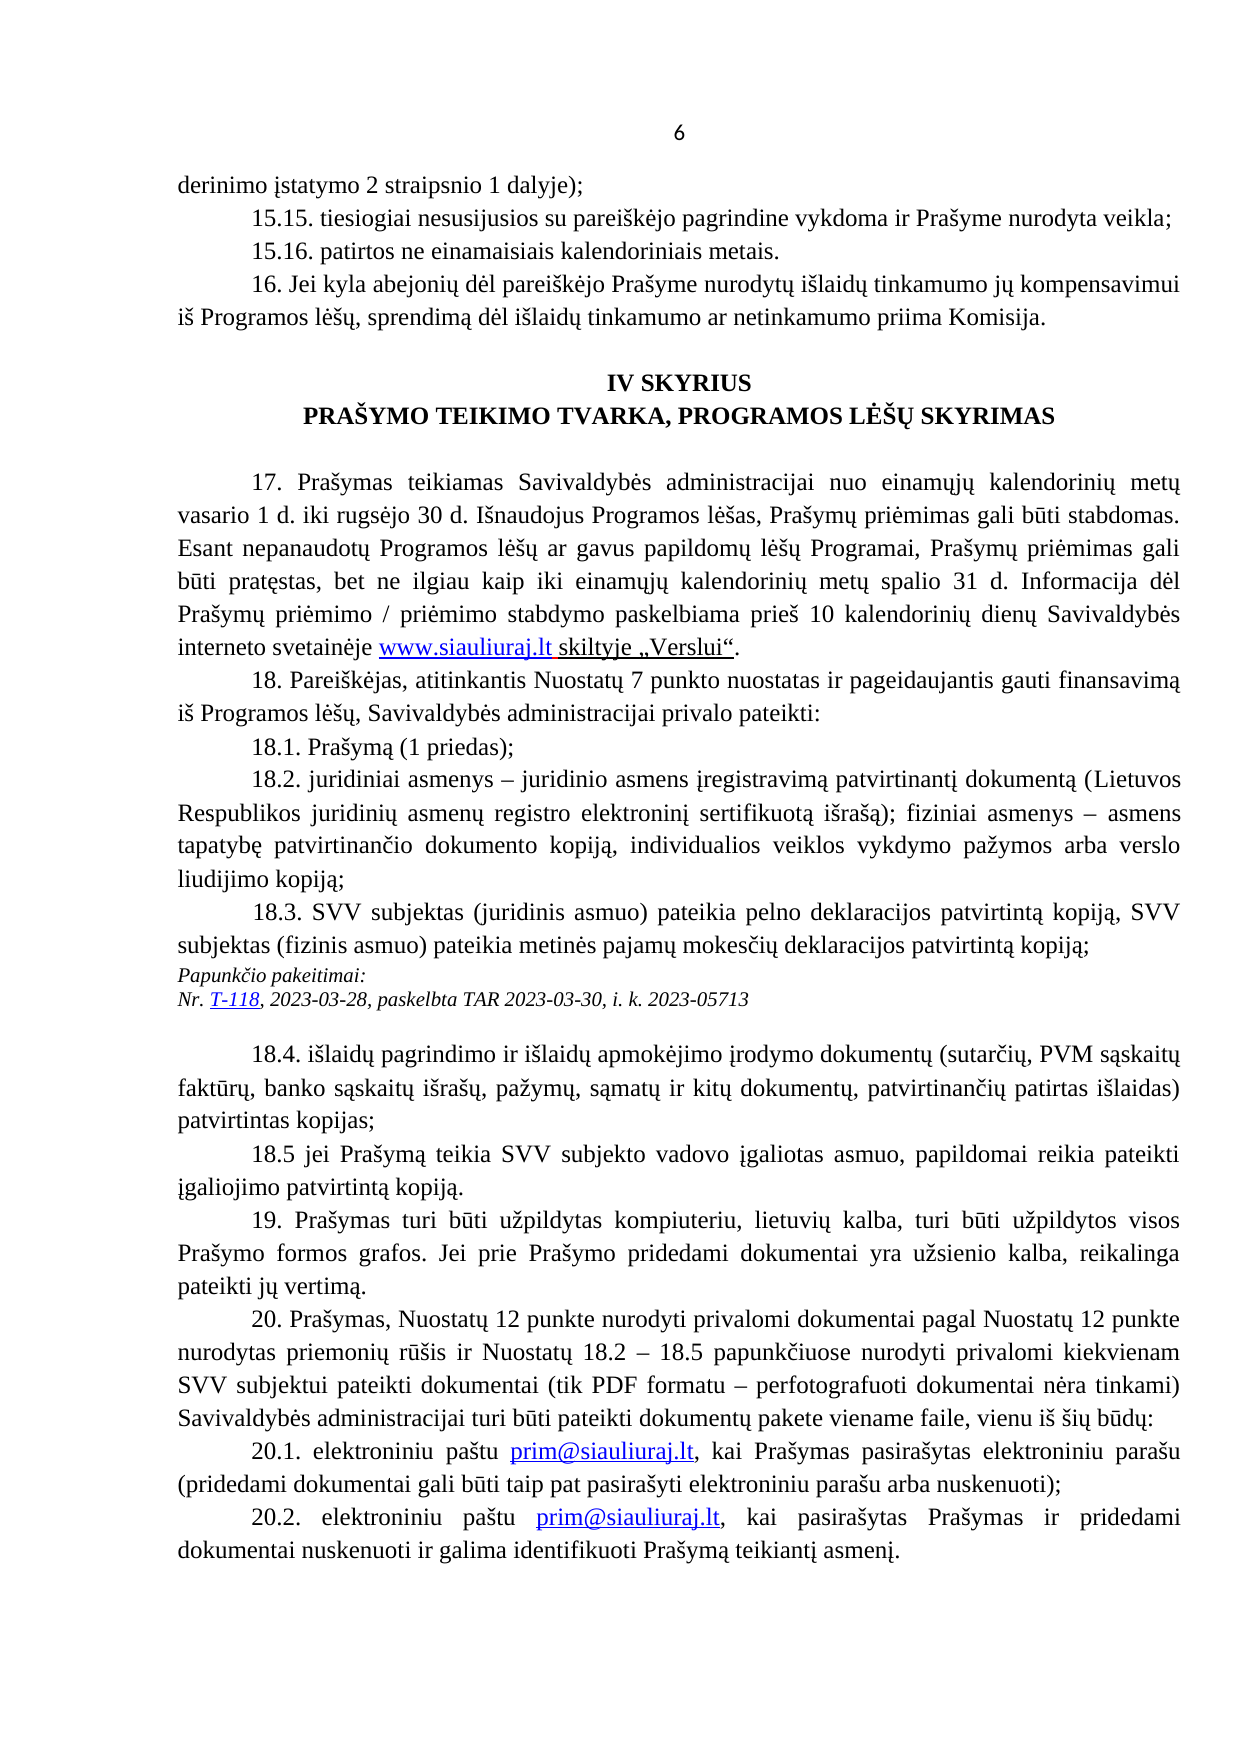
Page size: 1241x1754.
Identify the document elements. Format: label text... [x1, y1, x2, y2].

text 18.3. SVV subjektas (juridinis asmuo) pateikia pelno deklaracijos patvirtintą kopiją, SVV subjektas (fizinis asmuo) pateikia metinės pajamų mokesčių deklaracijos patvirtintą kopiją; [177, 897, 1181, 958]
text 18. Pareiškėjas, atitinkantis Nuostatų 7 punkto nuostatas ir pageidaujantis gauti finansavimą iš Programos lėšų, Savivaldybės administracijai privalo pateikti: [177, 666, 1181, 727]
text 18.1. Prašymą (1 priedas); [177, 732, 1181, 760]
text IV SKYRIUS [177, 368, 1181, 397]
text 15.16. patirtos ne einamaisiais kalendoriniais metais. [177, 236, 1181, 265]
text Papunkčio pakeitimai: [177, 963, 1181, 987]
text derinimo įstatymo 2 straipsnio 1 dalyje); [177, 170, 1181, 199]
text 18.5 jei Prašymą teikia SVV subjekto vadovo įgaliotas asmuo, papildomai reikia pateikti įgaliojimo patvirtintą kopiją. [177, 1139, 1181, 1200]
text 18.2. juridiniai asmenys – juridinio asmens įregistravimą patvirtinantį dokumentą (Lietuvos Respublikos juridinių asmenų registro elektroninį sertifikuotą išrašą); fiziniai asmenys – asmens tapatybę patvirtinančio dokumento kopiją, individualios veiklos vykdymo pažymos arba verslo liudijimo kopiją; [177, 764, 1181, 892]
text 19. Prašymas turi būti užpildytas kompiuteriu, lietuvių kalba, turi būti užpildytos visos Prašymo formos grafos. Jei prie Prašymo pridedami dokumentai yra užsienio kalba, reikalinga pateikti jų vertimą. [177, 1205, 1181, 1299]
text 17. Prašymas teikiamas Savivaldybės administracijai nuo einamųjų kalendorinių metų vasario 1 d. iki rugsėjo 30 d. Išnaudojus Programos lėšas, Prašymų priėmimas gali būti stabdomas. Esant nepanaudotų Programos lėšų ar gavus papildomų lėšų Programai, Prašymų priėmimas gali būti pratęstas, bet ne ilgiau kaip iki einamųjų kalendorinių metų spalio 31 d. Informacija dėl Prašymų priėmimo / priėmimo stabdymo paskelbiama prieš 10 kalendorinių dienų Savivaldybės interneto svetainėje www.siauliuraj.lt skiltyje „Verslui“. [177, 467, 1181, 661]
text 16. Jei kyla abejonių dėl pareiškėjo Prašyme nurodytų išlaidų tinkamumo jų kompensavimui iš Programos lėšų, sprendimą dėl išlaidų tinkamumo ar netinkamumo priima Komisija. [177, 269, 1181, 331]
text 20. Prašymas, Nuostatų 12 punkte nurodyti privalomi dokumentai pagal Nuostatų 12 punkte nurodytas priemonių rūšis ir Nuostatų 18.2 – 18.5 papunkčiuose nurodyti privalomi kiekvienam SVV subjektui pateikti dokumentai (tik PDF formatu – perfotografuoti dokumentai nėra tinkami) Savivaldybės administracijai turi būti pateikti dokumentų pakete viename faile, vienu iš šių būdų: [177, 1304, 1181, 1432]
text 15.15. tiesiogiai nesusijusios su pareiškėjo pagrindine vykdoma ir Prašyme nurodyta veikla; [177, 203, 1181, 232]
text 18.4. išlaidų pagrindimo ir išlaidų apmokėjimo įrodymo dokumentų (sutarčių, PVM sąskaitų faktūrų, banko sąskaitų išrašų, pažymų, sąmatų ir kitų dokumentų, patvirtinančių patirtas išlaidas) patvirtintas kopijas; [177, 1039, 1181, 1134]
text Nr. T-118, 2023-03-28, paskelbta TAR 2023-03-30, i. k. 2023-05713 [177, 987, 1181, 1011]
text 20.2. elektroniniu paštu prim@siauliuraj.lt, kai pasirašytas Prašymas ir pridedami dokumentai nuskenuoti ir galima identifikuoti Prašymą teikiantį asmenį. [177, 1502, 1181, 1564]
text 20.1. elektroniniu paštu prim@siauliuraj.lt, kai Prašymas pasirašytas elektroniniu parašu (pridedami dokumentai gali būti taip pat pasirašyti elektroniniu parašu arba nuskenuoti); [177, 1436, 1181, 1498]
text PRAŠYMO TEIKIMO TVARKA, PROGRAMOS LĖŠŲ SKYRIMAS [177, 401, 1181, 430]
